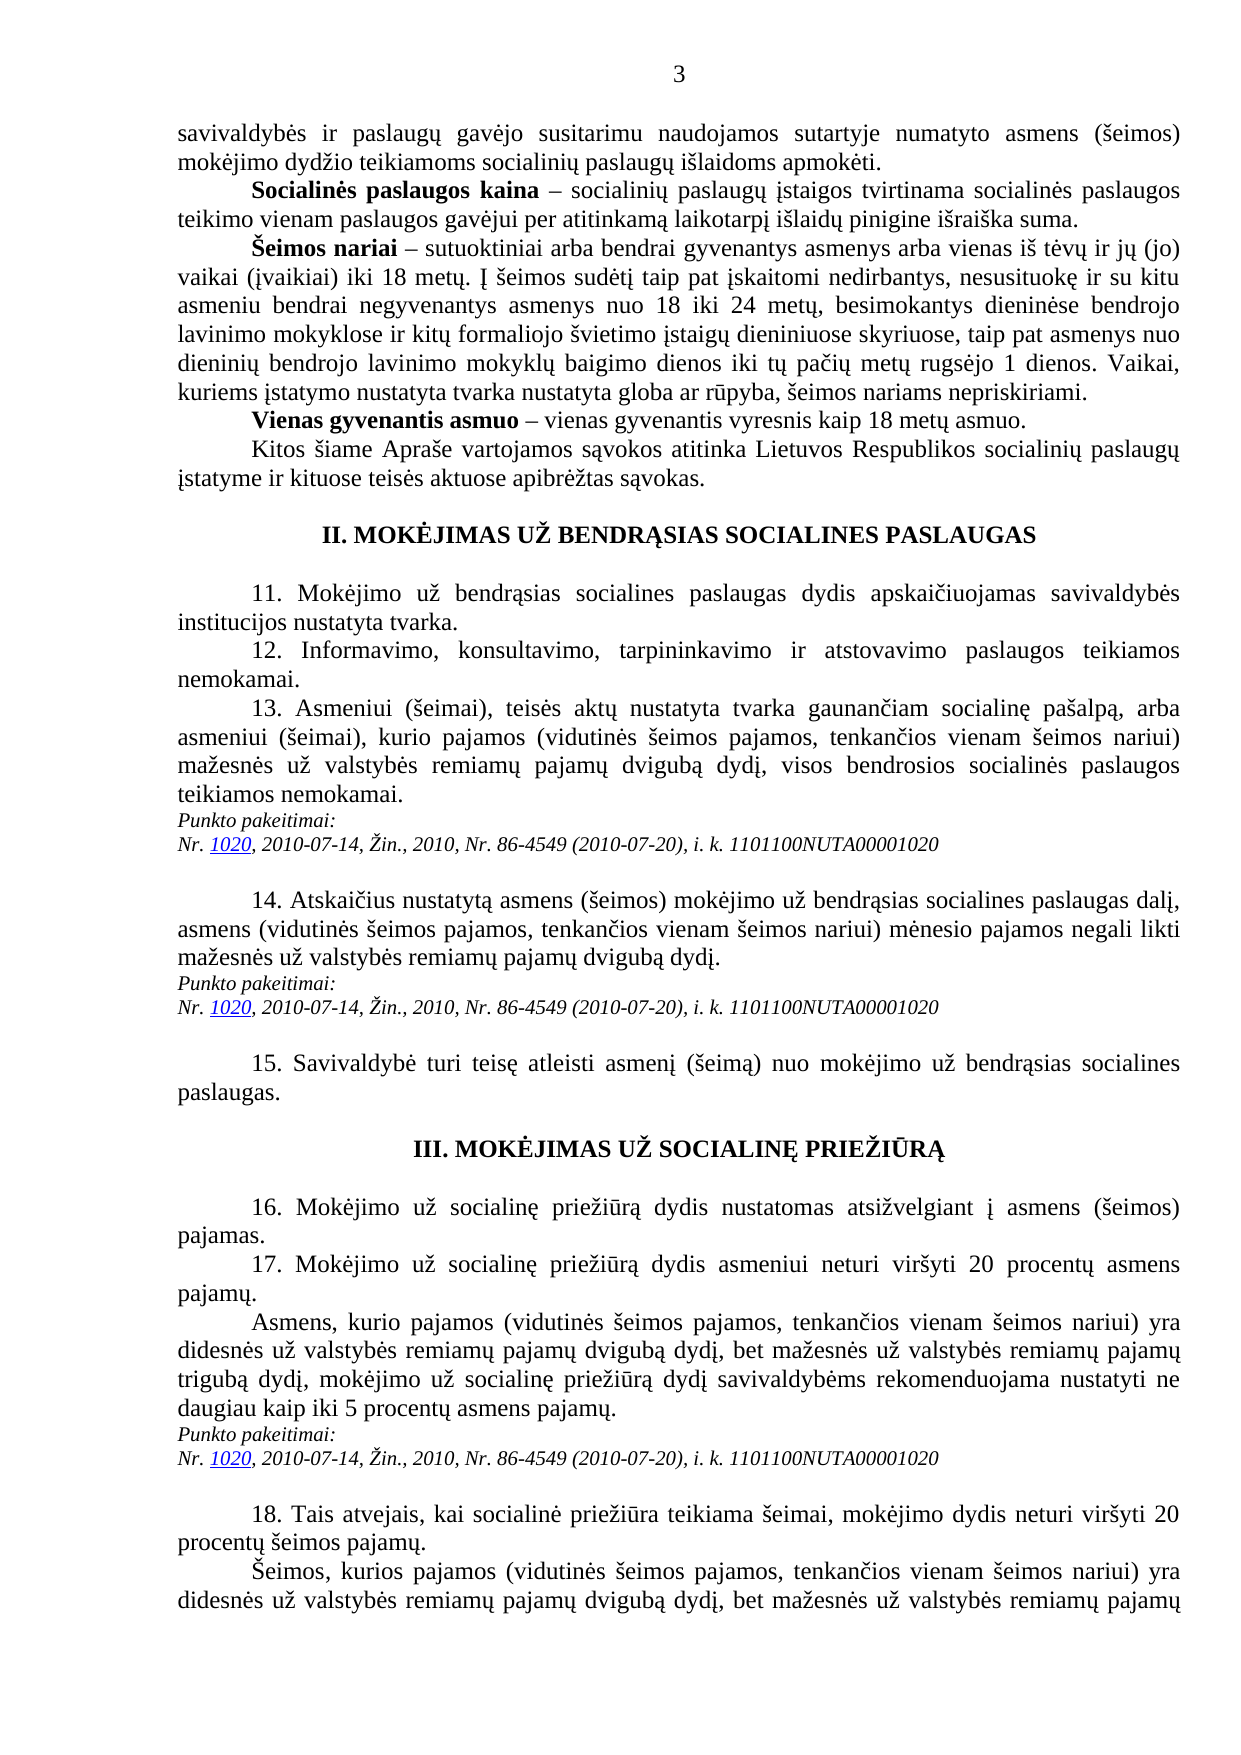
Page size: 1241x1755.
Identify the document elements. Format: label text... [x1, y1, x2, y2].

text Šeimos nariai – sutuoktiniai arba bendrai gyvenantys asmenys arba vienas iš tėvų ir jų (jo) vaikai (įvaikiai) iki 18 metų. Į šeimos sudėtį taip pat įskaitomi nedirbantys, nesusituokę ir su kitu asmeniu bendrai negyvenantys asmenys nuo 18 iki 24 metų, besimokantys dieninėse bendrojo lavinimo mokyklose ir kitų formaliojo švietimo įstaigų dieniniuose skyriuose, taip pat asmenys nuo dieninių bendrojo lavinimo mokyklų baigimo dienos iki tų pačių metų rugsėjo 1 dienos. Vaikai, kuriems įstatymo nustatyta tvarka nustatyta globa ar rūpyba, šeimos nariams nepriskiriami. [177, 233, 1181, 406]
text Nr. 1020, 2010-07-14, Žin., 2010, Nr. 86-4549 (2010-07-20), i. k. 1101100NUTA00001020 [177, 995, 1181, 1019]
text savivaldybės ir paslaugų gavėjo susitarimu naudojamos sutartyje numatyto asmens (šeimos) mokėjimo dydžio teikiamoms socialinių paslaugų išlaidoms apmokėti. [177, 118, 1181, 176]
text Punkto pakeitimai: [177, 971, 1181, 995]
text Punkto pakeitimai: [177, 808, 1181, 832]
text III. MOKĖJIMAS UŽ SOCIALINĘ PRIEŽIŪRĄ [177, 1134, 1181, 1163]
text Punkto pakeitimai: [177, 1422, 1181, 1446]
text Nr. 1020, 2010-07-14, Žin., 2010, Nr. 86-4549 (2010-07-20), i. k. 1101100NUTA00001020 [177, 832, 1181, 856]
text 12. Informavimo, konsultavimo, tarpininkavimo ir atstovavimo paslaugos teikiamos nemokamai. [177, 636, 1181, 693]
text 17. Mokėjimo už socialinę priežiūrą dydis asmeniui neturi viršyti 20 procentų asmens pajamų. [177, 1249, 1181, 1307]
text Šeimos, kurios pajamos (vidutinės šeimos pajamos, tenkančios vienam šeimos nariui) yra didesnės už valstybės remiamų pajamų dvigubą dydį, bet mažesnės už valstybės remiamų pajamų [177, 1556, 1181, 1614]
text 14. Atskaičius nustatytą asmens (šeimos) mokėjimo už bendrąsias socialines paslaugas dalį, asmens (vidutinės šeimos pajamos, tenkančios vienam šeimos nariui) mėnesio pajamos negali likti mažesnės už valstybės remiamų pajamų dvigubą dydį. [177, 885, 1181, 971]
text Nr. 1020, 2010-07-14, Žin., 2010, Nr. 86-4549 (2010-07-20), i. k. 1101100NUTA00001020 [177, 1446, 1181, 1470]
text Asmens, kurio pajamos (vidutinės šeimos pajamos, tenkančios vienam šeimos nariui) yra didesnės už valstybės remiamų pajamų dvigubą dydį, bet mažesnės už valstybės remiamų pajamų trigubą dydį, mokėjimo už socialinę priežiūrą dydį savivaldybėms rekomenduojama nustatyti ne daugiau kaip iki 5 procentų asmens pajamų. [177, 1307, 1181, 1422]
text Vienas gyvenantis asmuo – vienas gyvenantis vyresnis kaip 18 metų asmuo. [177, 406, 1181, 434]
text 13. Asmeniui (šeimai), teisės aktų nustatyta tvarka gaunančiam socialinę pašalpą, arba asmeniui (šeimai), kurio pajamos (vidutinės šeimos pajamos, tenkančios vienam šeimos nariui) mažesnės už valstybės remiamų pajamų dvigubą dydį, visos bendrosios socialinės paslaugos teikiamos nemokamai. [177, 693, 1181, 808]
text II. MOKĖJIMAS UŽ BENDRĄSIAS SOCIALINES PASLAUGAS [177, 521, 1181, 549]
text 16. Mokėjimo už socialinę priežiūrą dydis nustatomas atsižvelgiant į asmens (šeimos) pajamas. [177, 1192, 1181, 1249]
text 15. Savivaldybė turi teisę atleisti asmenį (šeimą) nuo mokėjimo už bendrąsias socialines paslaugas. [177, 1048, 1181, 1106]
text 11. Mokėjimo už bendrąsias socialines paslaugas dydis apskaičiuojamas savivaldybės institucijos nustatyta tvarka. [177, 578, 1181, 636]
text 18. Tais atvejais, kai socialinė priežiūra teikiama šeimai, mokėjimo dydis neturi viršyti 20 procentų šeimos pajamų. [177, 1499, 1181, 1556]
text Kitos šiame Apraše vartojamos sąvokos atitinka Lietuvos Respublikos socialinių paslaugų įstatyme ir kituose teisės aktuose apibrėžtas sąvokas. [177, 434, 1181, 492]
text Socialinės paslaugos kaina – socialinių paslaugų įstaigos tvirtinama socialinės paslaugos teikimo vienam paslaugos gavėjui per atitinkamą laikotarpį išlaidų pinigine išraiška suma. [177, 176, 1181, 233]
